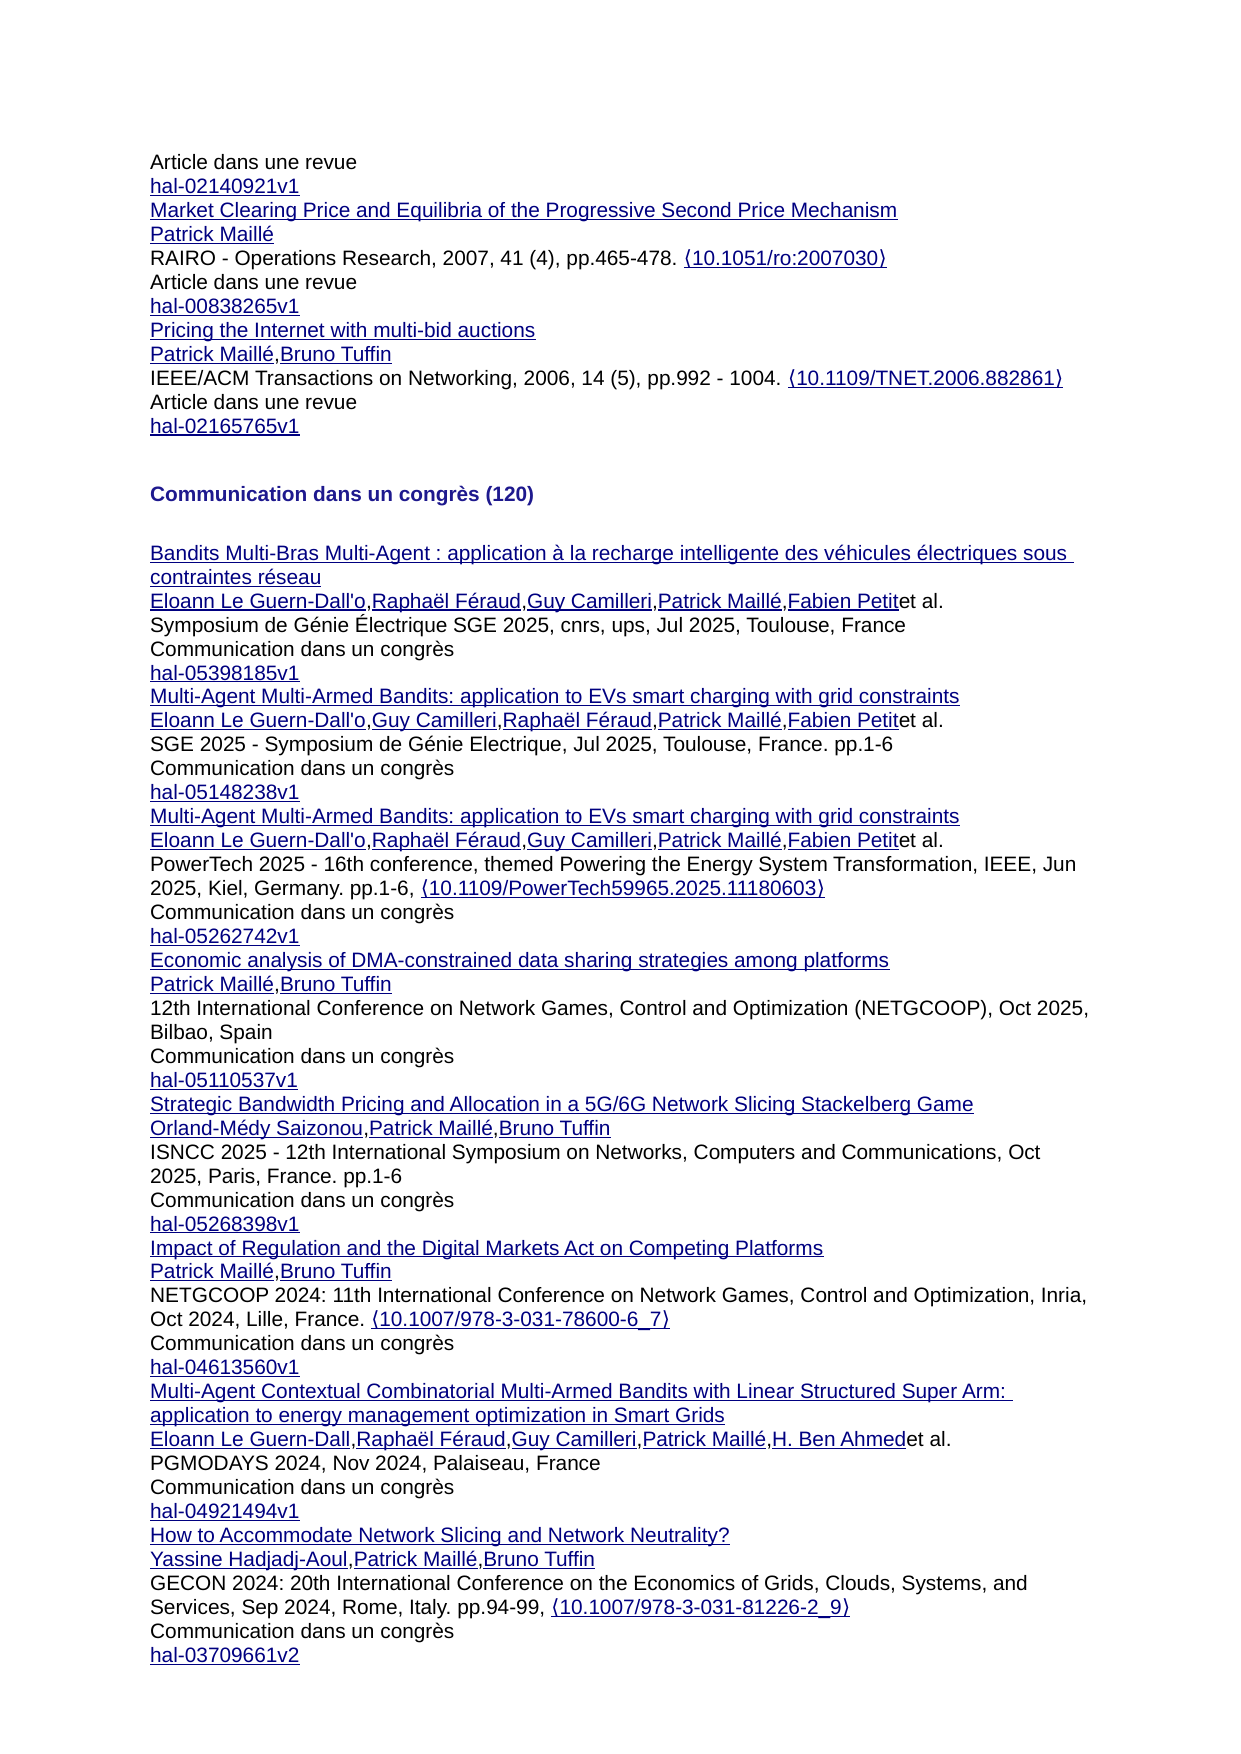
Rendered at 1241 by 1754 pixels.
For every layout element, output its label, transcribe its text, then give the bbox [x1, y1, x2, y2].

table_cell Economic analysis of DMA-constrained data sharing strategies among platforms Patrick Maillé,Bruno Tuffin 12th International Conference on Network Games, Control and Optimization (NETGCOOP), Oct 2025, Bilbao, Spain Communication dans un congrès hal-05110537v1 [150, 948, 1090, 1092]
table_cell Pricing the Internet with multi-bid auctions Patrick Maillé,Bruno Tuffin IEEE/ACM Transactions on Networking, 2006, 14 (5), pp.992 - 1004. ⟨10.1109/TNET.2006.882861⟩ Article dans une revue hal-02165765v1 [150, 318, 1090, 437]
table_header Bandits Multi-Bras Multi-Agent : application à la recharge intelligente des véhicules électriques sous contraintes réseau Eloann Le Guern-Dall'o,Raphaël Féraud,Guy Camilleri,Patrick Maillé,Fabien Petitet al. Symposium de Génie Électrique SGE 2025, cnrs, ups, Jul 2025, Toulouse, France Communication dans un congrès hal-05398185v1 [150, 541, 1090, 684]
table_cell Strategic Bandwidth Pricing and Allocation in a 5G/6G Network Slicing Stackelberg Game Orland-Médy Saizonou,Patrick Maillé,Bruno Tuffin ISNCC 2025 - 12th International Symposium on Networks, Computers and Communications, Oct 2025, Paris, France. pp.1-6 Communication dans un congrès hal-05268398v1 [150, 1092, 1090, 1235]
table_cell Market Clearing Price and Equilibria of the Progressive Second Price Mechanism Patrick Maillé RAIRO - Operations Research, 2007, 41 (4), pp.465-478. ⟨10.1051/ro:2007030⟩ Article dans une revue hal-00838265v1 [150, 198, 1090, 318]
table_cell Impact of Regulation and the Digital Markets Act on Competing Platforms Patrick Maillé,Bruno Tuffin NETGCOOP 2024: 11th International Conference on Network Games, Control and Optimization, Inria, Oct 2024, Lille, France. ⟨10.1007/978-3-031-78600-6_7⟩ Communication dans un congrès hal-04613560v1 [150, 1235, 1090, 1379]
table_cell Multi-Agent Multi-Armed Bandits: application to EVs smart charging with grid constraints Eloann Le Guern-Dall'o,Raphaël Féraud,Guy Camilleri,Patrick Maillé,Fabien Petitet al. PowerTech 2025 - 16th conference, themed Powering the Energy System Transformation, IEEE, Jun 2025, Kiel, Germany. pp.1-6, ⟨10.1109/PowerTech59965.2025.11180603⟩ Communication dans un congrès hal-05262742v1 [150, 804, 1090, 948]
table_cell How to Accommodate Network Slicing and Network Neutrality? Yassine Hadjadj-Aoul,Patrick Maillé,Bruno Tuffin GECON 2024: 20th International Conference on the Economics of Grids, Clouds, Systems, and Services, Sep 2024, Rome, Italy. pp.94-99, ⟨10.1007/978-3-031-81226-2_9⟩ Communication dans un congrès hal-03709661v2 [150, 1523, 1090, 1667]
table_cell Multi-Agent Multi-Armed Bandits: application to EVs smart charging with grid constraints Eloann Le Guern-Dall'o,Guy Camilleri,Raphaël Féraud,Patrick Maillé,Fabien Petitet al. SGE 2025 - Symposium de Génie Electrique, Jul 2025, Toulouse, France. pp.1-6 Communication dans un congrès hal-05148238v1 [150, 684, 1090, 804]
table_cell Article dans une revue hal-02140921v1 [150, 150, 1090, 198]
table_cell Multi-Agent Contextual Combinatorial Multi-Armed Bandits with Linear Structured Super Arm: application to energy management optimization in Smart Grids Eloann Le Guern-Dall,Raphaël Féraud,Guy Camilleri,Patrick Maillé,H. Ben Ahmedet al. PGMODAYS 2024, Nov 2024, Palaiseau, France Communication dans un congrès hal-04921494v1 [150, 1379, 1090, 1523]
subtitle Communication dans un congrès (120) [150, 482, 1090, 506]
